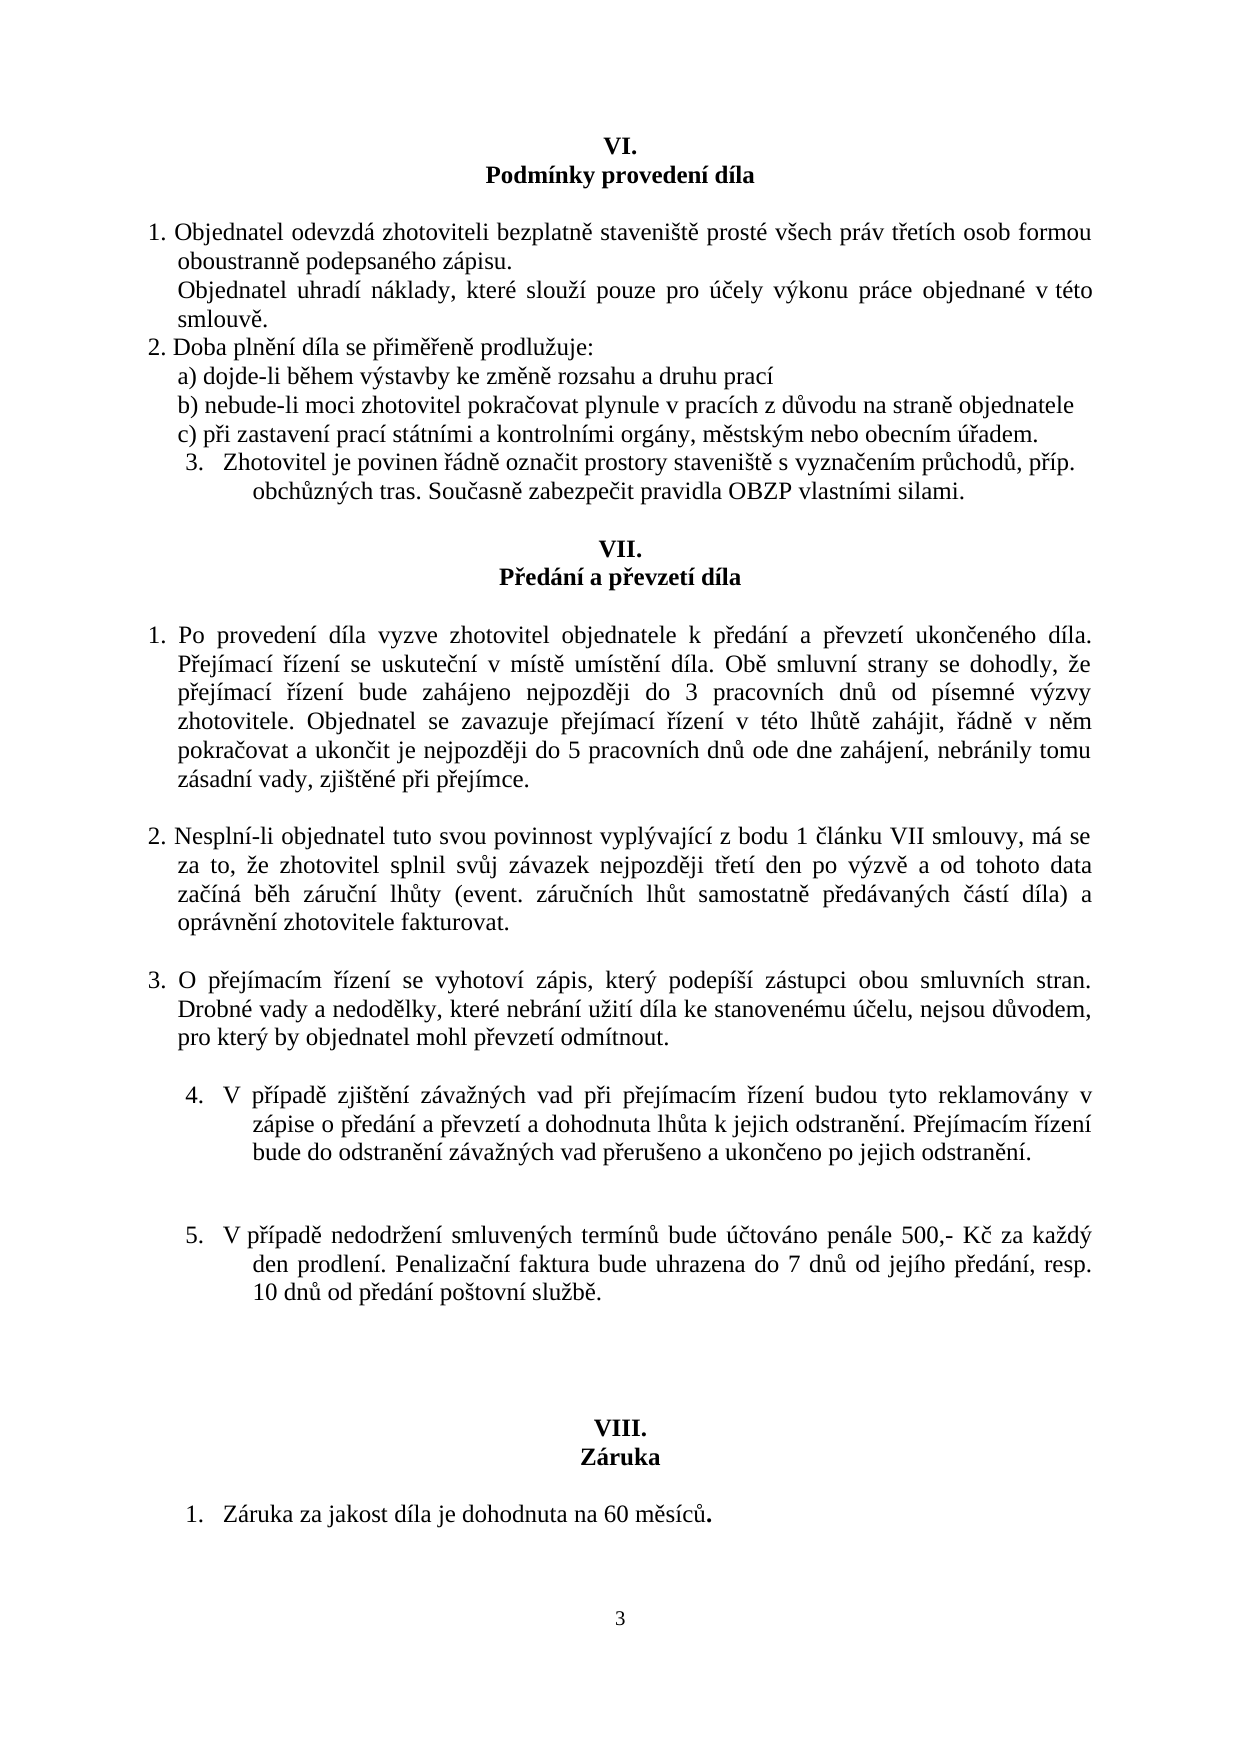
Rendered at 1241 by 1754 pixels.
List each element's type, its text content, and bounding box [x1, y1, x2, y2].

text 2. Doba plnění díla se přiměřeně prodlužuje: [148, 332, 1093, 361]
list Zhotovitel je povinen řádně označit prostory staveniště s vyznačením průchodů, příp. obchůzných tras. Současně zabezpečit pravidla OBZP vlastními silami. [185, 447, 1093, 505]
text 1. Objednatel odevzdá zhotoviteli bezplatně staveniště prosté všech práv třetích osob formou oboustranně podepsaného zápisu. [148, 217, 1093, 275]
list Záruka za jakost díla je dohodnuta na 60 měsíců. [185, 1499, 1093, 1528]
text 2. Nesplní-li objednatel tuto svou povinnost vyplývající z bodu 1 článku VII smlouvy, má se za to, že zhotovitel splnil svůj závazek nejpozději třetí den po výzvě a od tohoto data začíná běh záruční lhůty (event. záručních lhůt samostatně předávaných částí díla) a oprávnění zhotovitele fakturovat. [148, 821, 1093, 936]
list V případě zjištění závažných vad při přejímacím řízení budou tyto reklamovány v zápise o předání a převzetí a dohodnuta lhůta k jejich odstranění. Přejímacím řízení bude do odstranění závažných vad přerušeno a ukončeno po jejich odstranění. [185, 1080, 1093, 1166]
text VI. [148, 131, 1093, 160]
text c) při zastavení prací státními a kontrolními orgány, městským nebo obecním úřadem. [177, 419, 1093, 447]
text VIII. [148, 1413, 1093, 1442]
text b) nebude-li moci zhotovitel pokračovat plynule v pracích z důvodu na straně objednatele [177, 390, 1093, 419]
text Záruka [148, 1442, 1093, 1471]
text VII. [148, 534, 1093, 562]
list V případě nedodržení smluvených termínů bude účtováno penále 500,- Kč za každý den prodlení. Penalizační faktura bude uhrazena do 7 dnů od jejího předání, resp. 10 dnů od předání poštovní službě. [185, 1220, 1093, 1306]
text 1. Po provedení díla vyzve zhotovitel objednatele k předání a převzetí ukončeného díla. Přejímací řízení se uskuteční v místě umístění díla. Obě smluvní strany se dohodly, že přejímací řízení bude zahájeno nejpozději do 3 pracovních dnů od písemné výzvy zhotovitele. Objednatel se zavazuje přejímací řízení v této lhůtě zahájit, řádně v něm pokračovat a ukončit je nejpozději do 5 pracovních dnů ode dne zahájení, nebránily tomu zásadní vady, zjištěné při přejímce. [148, 620, 1093, 792]
text Objednatel uhradí náklady, které slouží pouze pro účely výkonu práce objednané v této smlouvě. [177, 275, 1093, 332]
text Předání a převzetí díla [148, 562, 1093, 591]
text Podmínky provedení díla [148, 160, 1093, 189]
text 3. O přejímacím řízení se vyhotoví zápis, který podepíší zástupci obou smluvních stran. Drobné vady a nedodělky, které nebrání užití díla ke stanovenému účelu, nejsou důvodem, pro který by objednatel mohl převzetí odmítnout. [148, 965, 1093, 1051]
text a) dojde-li během výstavby ke změně rozsahu a druhu prací [177, 361, 1093, 390]
